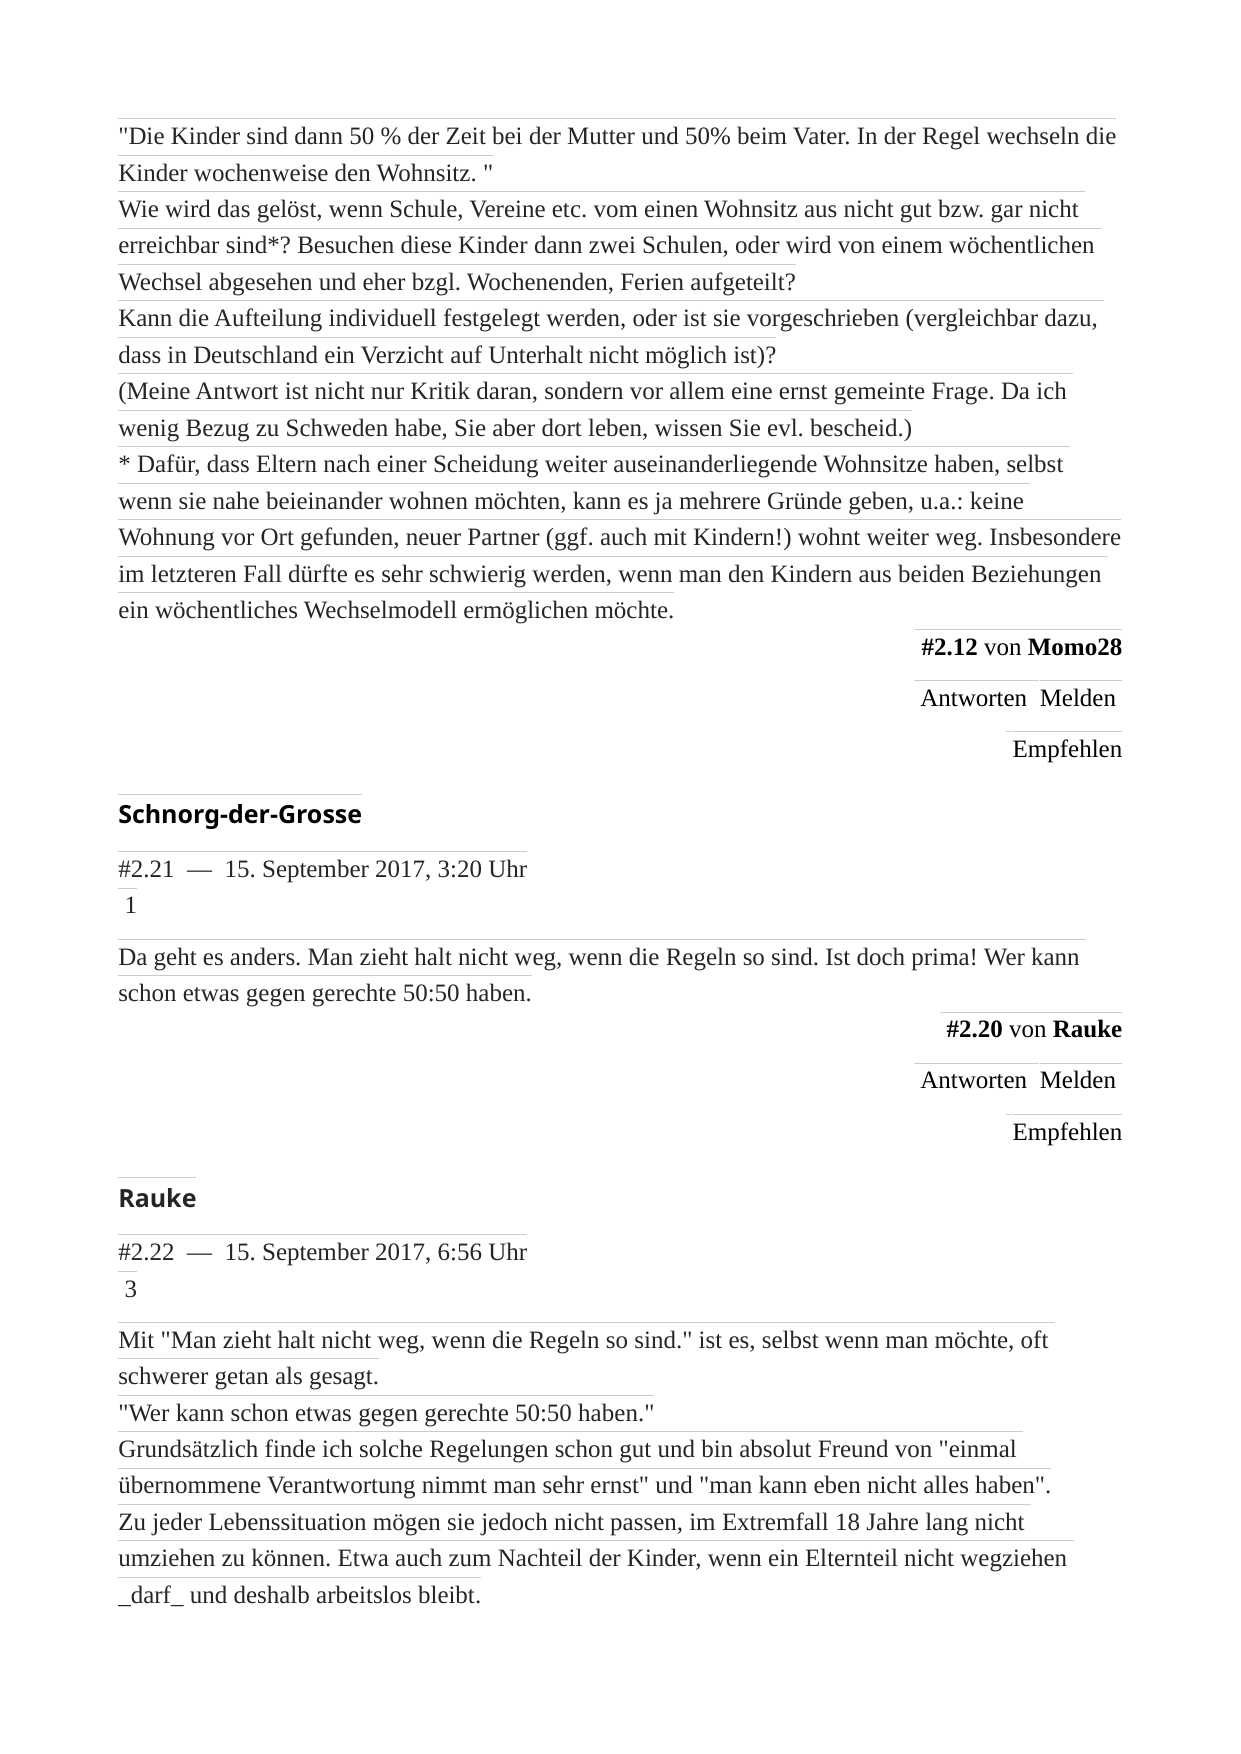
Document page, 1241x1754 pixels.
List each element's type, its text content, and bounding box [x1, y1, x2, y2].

text Antworten Melden [118, 679, 1122, 711]
text #2.20 von Rauke [118, 1012, 1122, 1043]
text (Meine Antwort ist nicht nur Kritik daran, sondern vor allem eine ernst gemeinte Frage. Da ich wenig Bezug zu Schweden habe, Sie aber dort leben, wissen Sie evl. bescheid.) [118, 373, 1122, 442]
text "Wer kann schon etwas gegen gerechte 50:50 haben." Grundsätzlich finde ich solche Regelungen schon gut und bin absolut Freund von "einmal übernommene Verantwortung nimmt man sehr ernst" und "man kann eben nicht alles haben". Zu jeder Lebenssituation mögen sie jedoch nicht passen, im Extremfall 18 Jahre lang nicht umziehen zu können. Etwa auch zum Nachteil der Kinder, wenn ein Elternteil nicht wegziehen _darf_ und deshalb arbeitslos bleibt. [118, 1394, 1122, 1609]
text "Die Kinder sind dann 50 % der Zeit bei der Mutter und 50% beim Vater. In der Regel wechseln die Kinder wochenweise den Wohnsitz. " [118, 118, 1122, 186]
text Antworten Melden [118, 1063, 1122, 1094]
text 1 [118, 888, 1122, 919]
text Mit "Man zieht halt nicht weg, wenn die Regeln so sind." ist es, selbst wenn man möchte, oft schwerer getan als gesagt. [118, 1322, 1122, 1390]
text #2.21 — 15. September 2017, 3:20 Uhr [118, 851, 1122, 883]
text Empfehlen [118, 731, 1122, 762]
text Wie wird das gelöst, wenn Schule, Vereine etc. vom einen Wohnsitz aus nicht gut bzw. gar nicht erreichbar sind*? Besuchen diese Kinder dann zwei Schulen, oder wird von einem wöchentlichen Wechsel abgesehen und eher bzgl. Wochenenden, Ferien aufgeteilt? Kann die Aufteilung individuell festgelegt werden, oder ist sie vorgeschrieben (vergleichbar dazu, dass in Deutschland ein Verzicht auf Unterhalt nicht möglich ist)? [118, 191, 1122, 369]
text #2.22 — 15. September 2017, 6:56 Uhr [118, 1234, 1122, 1266]
text 3 [118, 1271, 1122, 1302]
subtitle Rauke [118, 1177, 1122, 1214]
text Empfehlen [118, 1114, 1122, 1145]
subtitle Schnorg-der-Grosse [118, 794, 1122, 831]
text * Dafür, dass Eltern nach einer Scheidung weiter auseinanderliegende Wohnsitze haben, selbst wenn sie nahe beieinander wohnen möchten, kann es ja mehrere Gründe geben, u.a.: keine Wohnung vor Ort gefunden, neuer Partner (ggf. auch mit Kindern!) wohnt weiter weg. Insbesondere im letzteren Fall dürfte es sehr schwierig werden, wenn man den Kindern aus beiden Beziehungen ein wöchentliches Wechselmodell ermöglichen möchte. [118, 446, 1122, 624]
text Da geht es anders. Man zieht halt nicht weg, wenn die Regeln so sind. Ist doch prima! Wer kann schon etwas gegen gerechte 50:50 haben. [118, 939, 1122, 1007]
text #2.12 von Momo28 [118, 628, 1122, 660]
